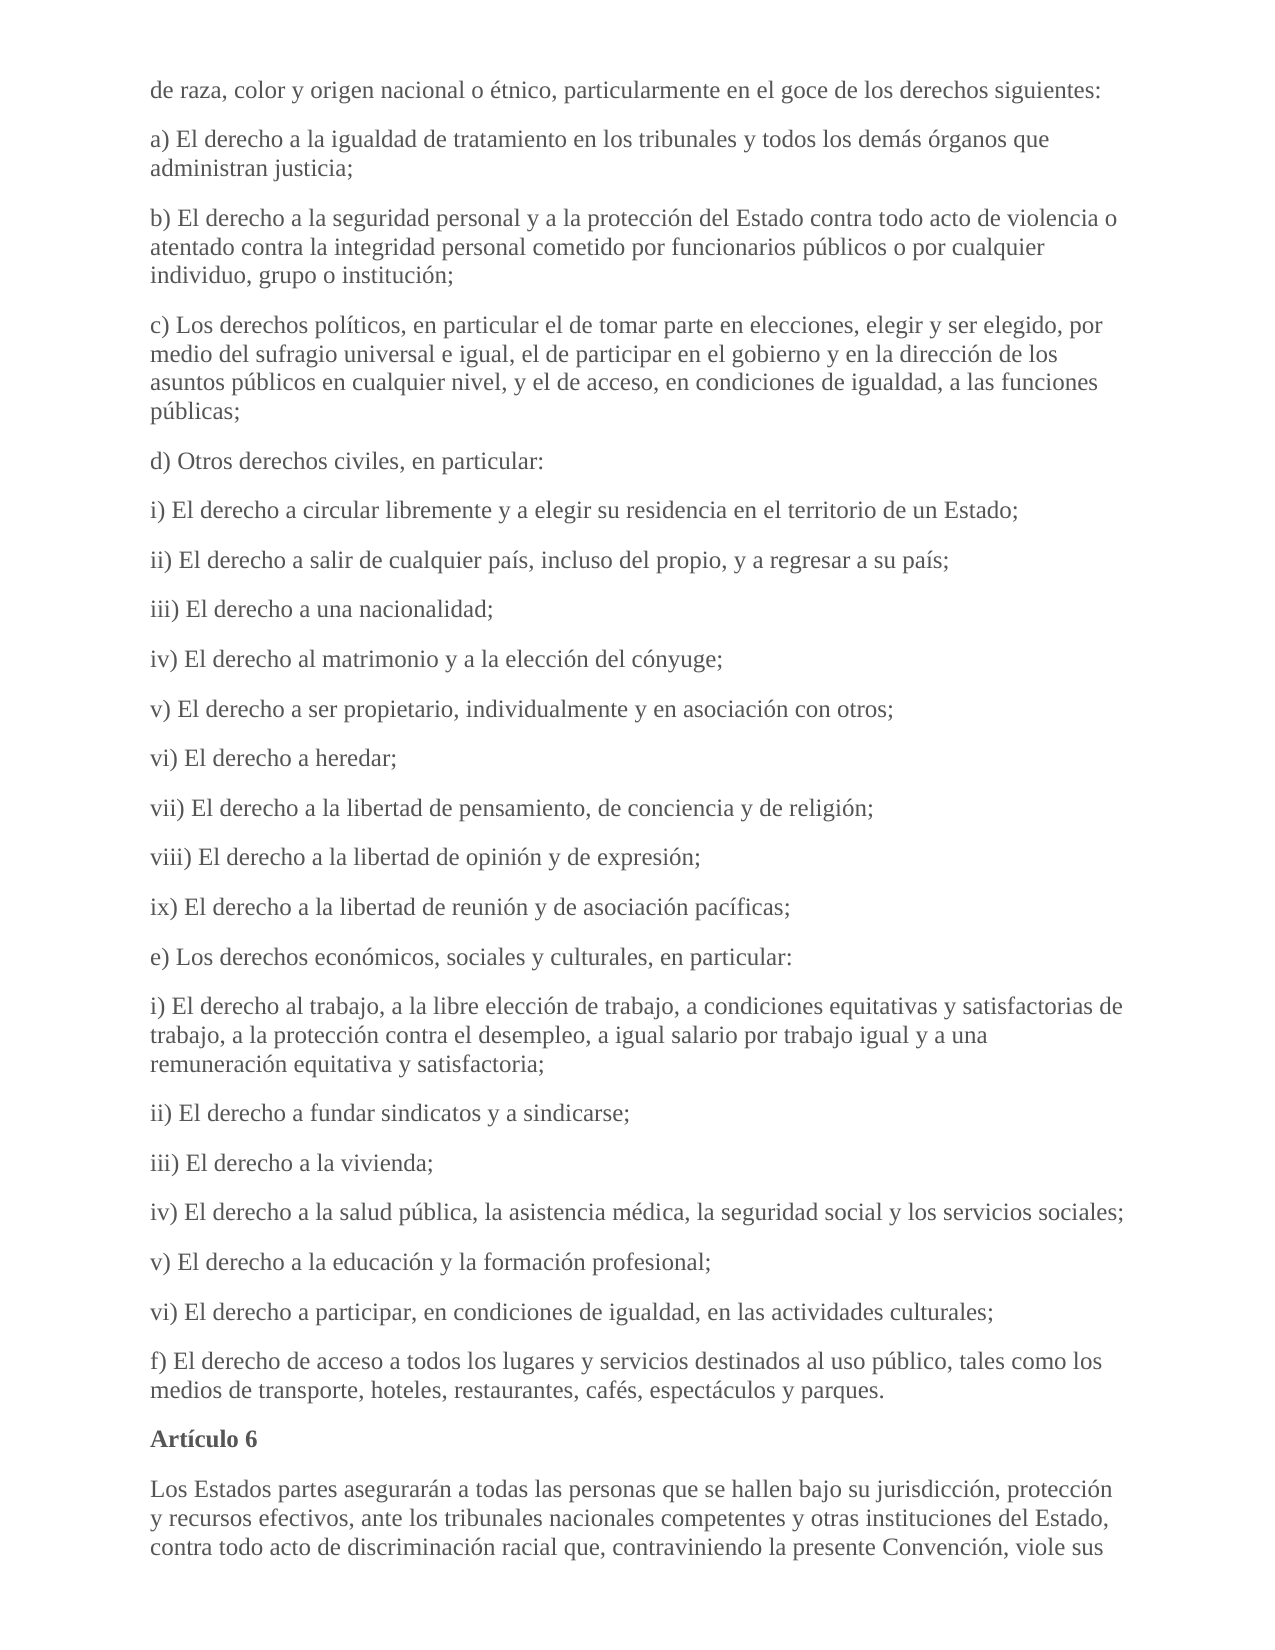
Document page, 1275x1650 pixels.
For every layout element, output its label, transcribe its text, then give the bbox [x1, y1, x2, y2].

text vi) El derecho a heredar; [150, 743, 1125, 772]
text v) El derecho a ser propietario, individualmente y en asociación con otros; [150, 694, 1125, 722]
text iii) El derecho a la vivienda; [150, 1148, 1125, 1177]
text f) El derecho de acceso a todos los lugares y servicios destinados al uso público, tales como los medios de transporte, hoteles, restaurantes, cafés, espectáculos y parques. [150, 1346, 1125, 1404]
text e) Los derechos económicos, sociales y culturales, en particular: [150, 942, 1125, 970]
text b) El derecho a la seguridad personal y a la protección del Estado contra todo acto de violencia o atentado contra la integridad personal cometido por funcionarios públicos o por cualquier individuo, grupo o institución; [150, 203, 1125, 289]
text iv) El derecho al matrimonio y a la elección del cónyuge; [150, 644, 1125, 673]
text a) El derecho a la igualdad de tratamiento en los tribunales y todos los demás órganos que administran justicia; [150, 124, 1125, 182]
text iv) El derecho a la salud pública, la asistencia médica, la seguridad social y los servicios sociales; [150, 1197, 1125, 1226]
text i) El derecho a circular libremente y a elegir su residencia en el territorio de un Estado; [150, 495, 1125, 524]
text ix) El derecho a la libertad de reunión y de asociación pacíficas; [150, 892, 1125, 921]
text iii) El derecho a una nacionalidad; [150, 594, 1125, 623]
text ii) El derecho a salir de cualquier país, incluso del propio, y a regresar a su país; [150, 545, 1125, 574]
text d) Otros derechos civiles, en particular: [150, 446, 1125, 474]
text c) Los derechos políticos, en particular el de tomar parte en elecciones, elegir y ser elegido, por medio del sufragio universal e igual, el de participar en el gobierno y en la dirección de los asuntos públicos en cualquier nivel, y el de acceso, en condiciones de igualdad, a las funciones públicas; [150, 310, 1125, 425]
text Los Estados partes asegurarán a todas las personas que se hallen bajo su jurisdicción, protección y recursos efectivos, ante los tribunales nacionales competentes y otras instituciones del Estado, contra todo acto de discriminación racial que, contraviniendo la presente Convención, viole sus [150, 1474, 1125, 1560]
text de raza, color y origen nacional o étnico, particularmente en el goce de los derechos siguientes: [150, 75, 1125, 104]
text Artículo 6 [150, 1424, 1125, 1453]
text i) El derecho al trabajo, a la libre elección de trabajo, a condiciones equitativas y satisfactorias de trabajo, a la protección contra el desempleo, a igual salario por trabajo igual y a una remuneración equitativa y satisfactoria; [150, 991, 1125, 1077]
text viii) El derecho a la libertad de opinión y de expresión; [150, 842, 1125, 871]
text v) El derecho a la educación y la formación profesional; [150, 1247, 1125, 1276]
text vii) El derecho a la libertad de pensamiento, de conciencia y de religión; [150, 793, 1125, 822]
text ii) El derecho a fundar sindicatos y a sindicarse; [150, 1098, 1125, 1127]
text vi) El derecho a participar, en condiciones de igualdad, en las actividades culturales; [150, 1297, 1125, 1325]
